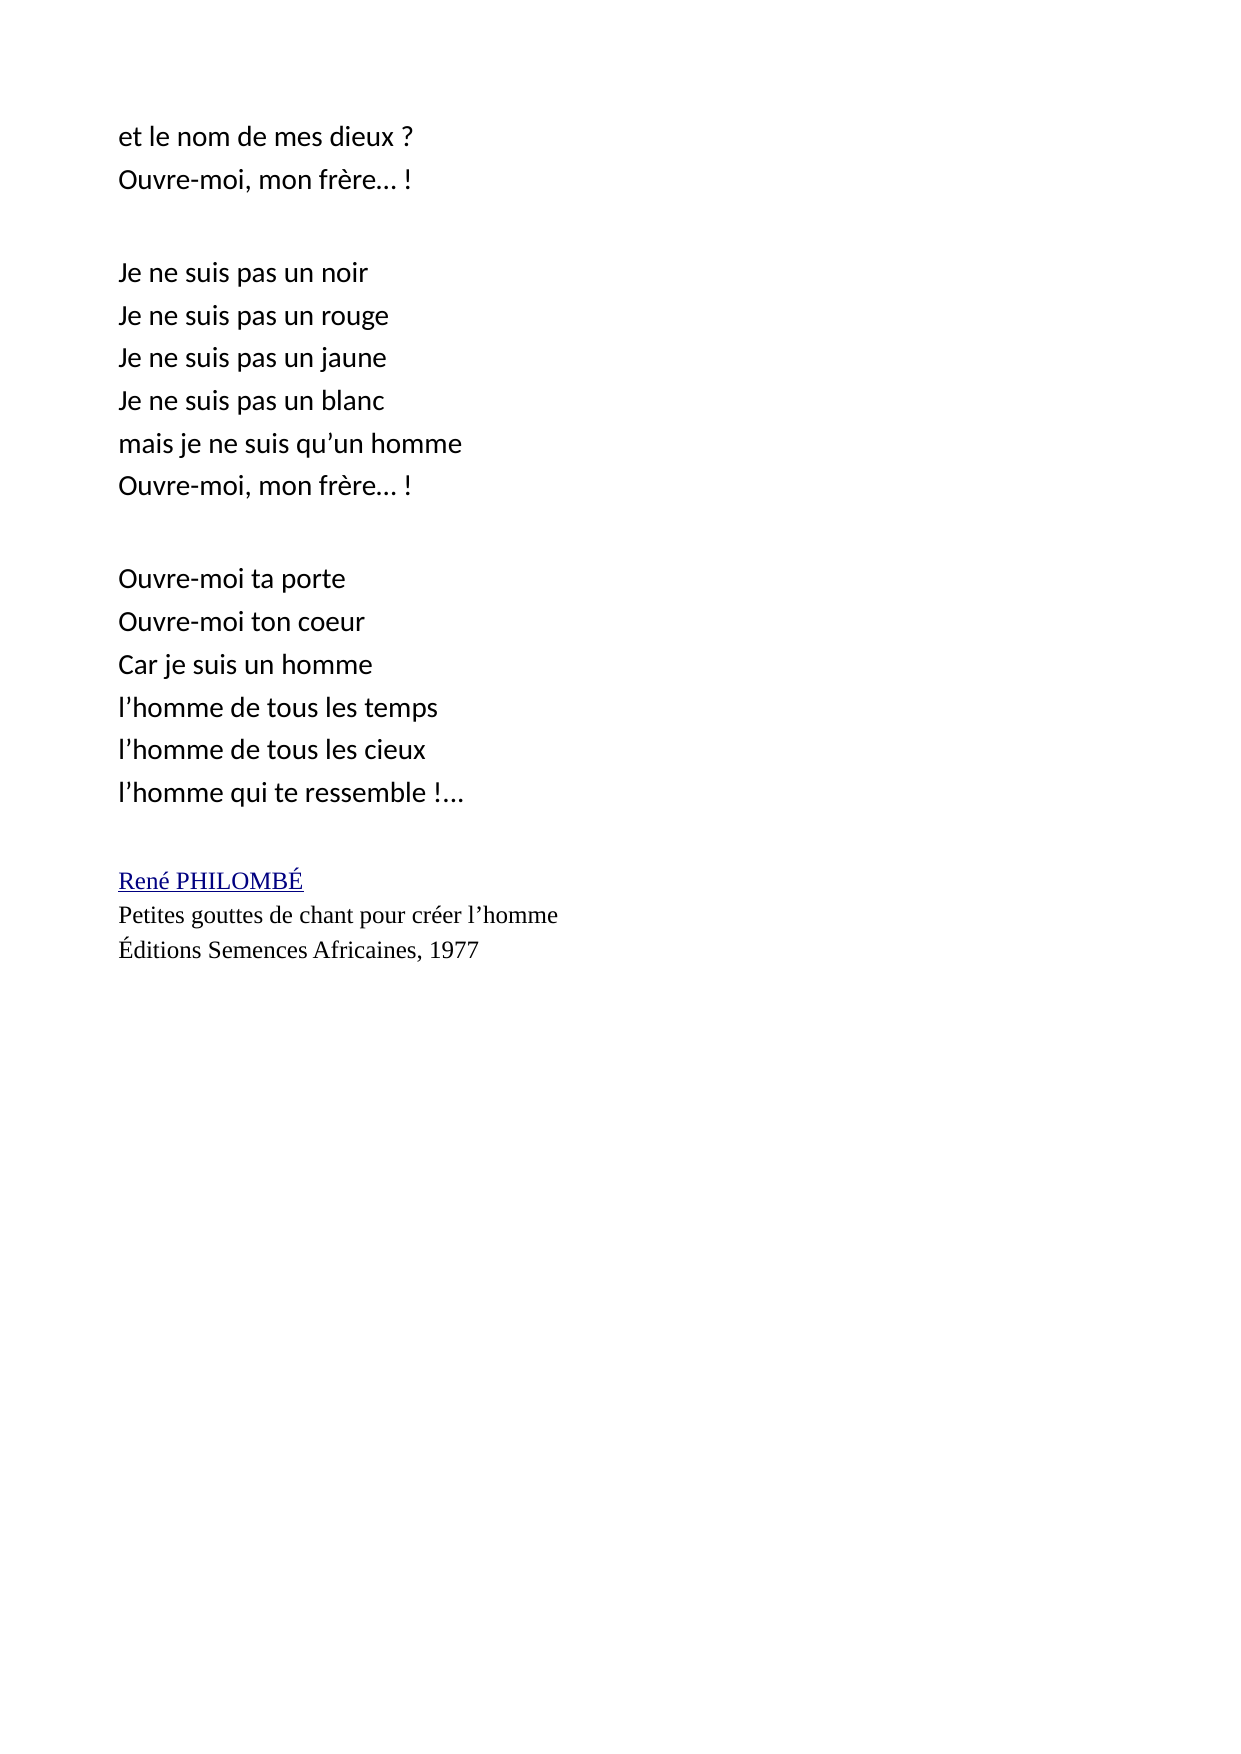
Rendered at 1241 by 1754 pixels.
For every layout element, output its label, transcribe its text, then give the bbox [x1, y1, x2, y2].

text Ouvre-moi ta porte Ouvre-moi ton coeur Car je suis un homme l’homme de tous les temps l’homme de tous les cieux l’homme qui te ressemble !... [118, 525, 1122, 810]
text Je ne suis pas un noir Je ne suis pas un rouge Je ne suis pas un jaune Je ne suis pas un blanc mais je ne suis qu’un homme Ouvre-moi, mon frère… ! [118, 218, 1122, 503]
text René PHILOMBÉ Petites gouttes de chant pour créer l’homme Éditions Semences Africaines, 1977 [118, 831, 1122, 964]
text et le nom de mes dieux ? Ouvre-moi, mon frère… ! [118, 118, 1122, 196]
